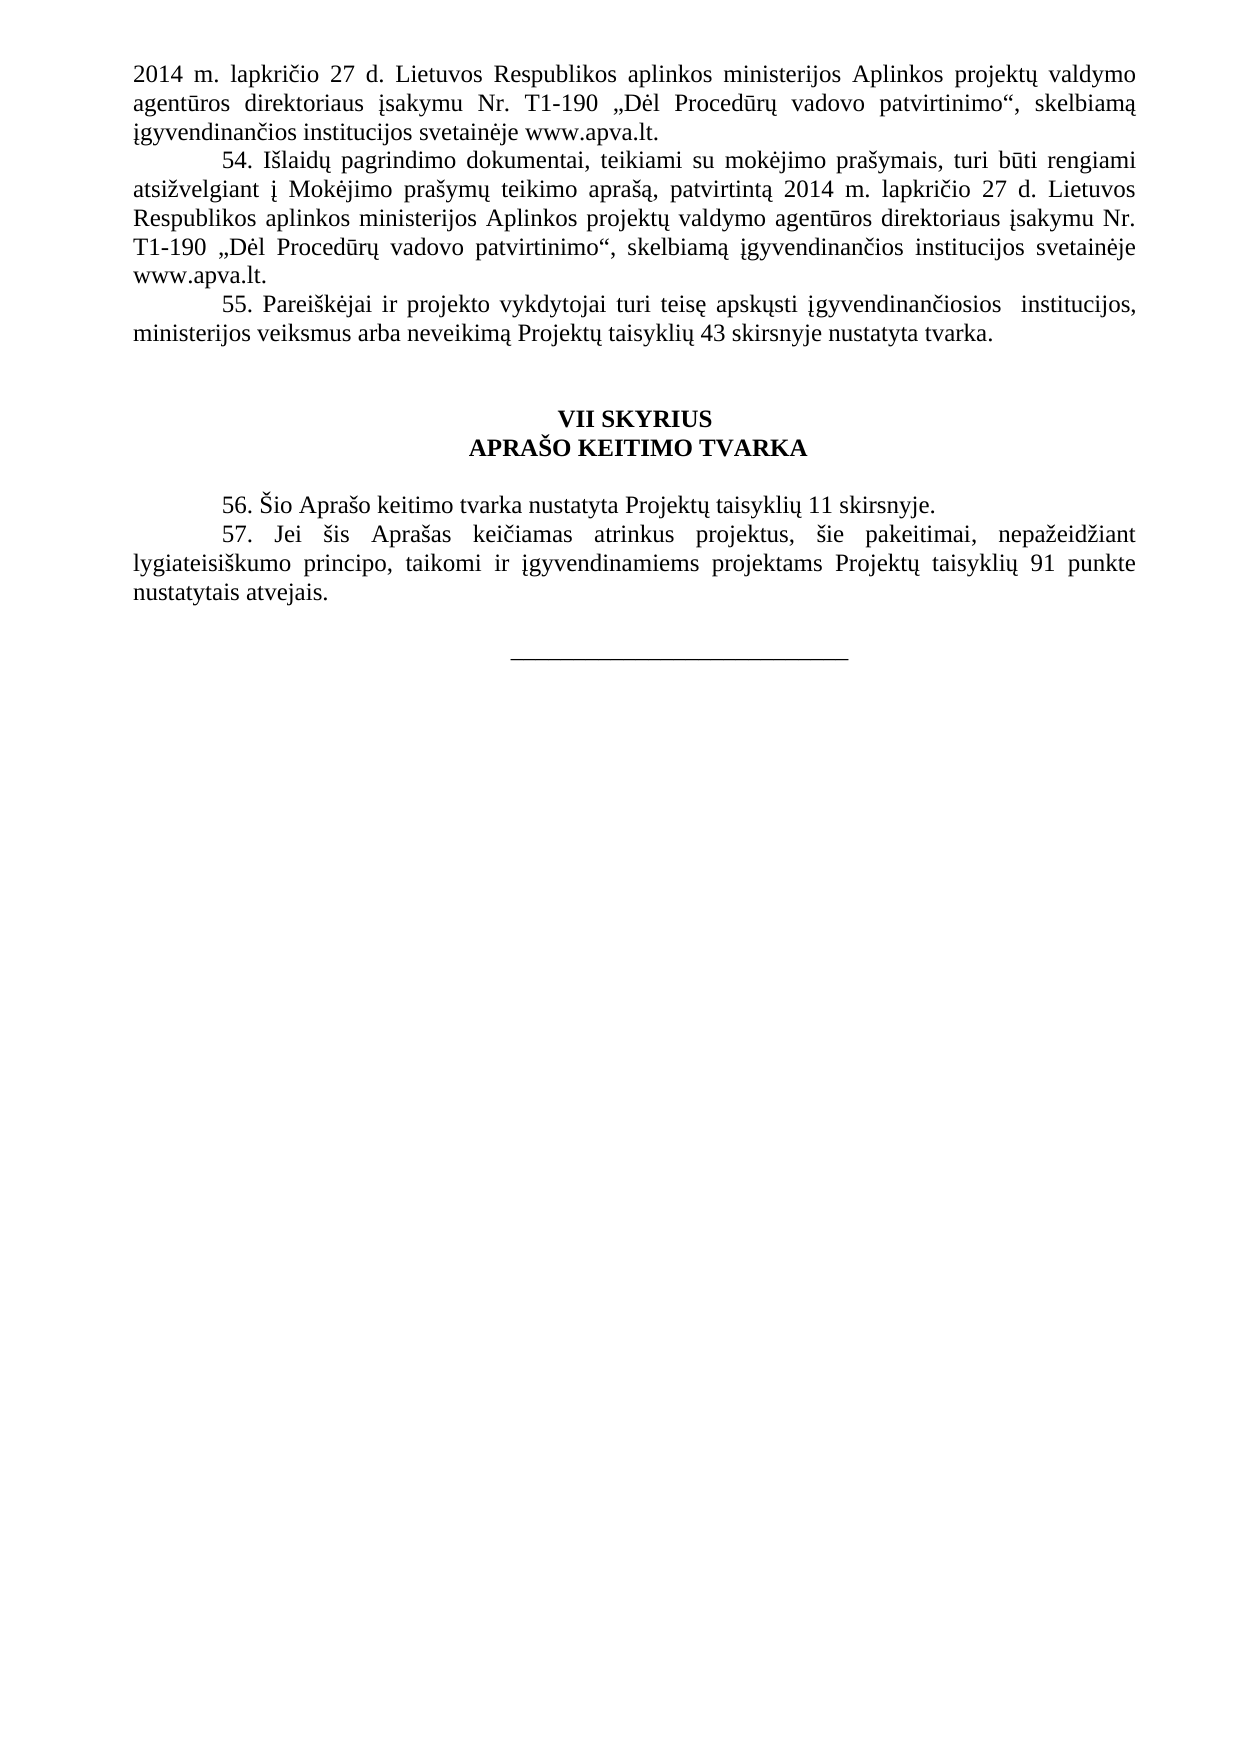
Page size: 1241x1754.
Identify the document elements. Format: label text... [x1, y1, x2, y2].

text 55. Pareiškėjai ir projekto vykdytojai turi teisę apskųsti įgyvendinančiosios institucijos, ministerijos veiksmus arba neveikimą Projektų taisyklių 43 skirsnyje nustatyta tvarka. [133, 289, 1137, 347]
text APRAŠO KEITIMO TVARKA [133, 433, 1137, 462]
text 57. Jei šis Aprašas keičiamas atrinkus projektus, šie pakeitimai, nepažeidžiant lygiateisiškumo principo, taikomi ir įgyvendinamiems projektams Projektų taisyklių 91 punkte nustatytais atvejais. [133, 519, 1137, 605]
text 2014 m. lapkričio 27 d. Lietuvos Respublikos aplinkos ministerijos Aplinkos projektų valdymo agentūros direktoriaus įsakymu Nr. T1-190 „Dėl Procedūrų vadovo patvirtinimo“, skelbiamą įgyvendinančios institucijos svetainėje www.apva.lt. [133, 59, 1137, 145]
text ___________________________ [133, 634, 1137, 663]
text 54. Išlaidų pagrindimo dokumentai, teikiami su mokėjimo prašymais, turi būti rengiami atsižvelgiant į Mokėjimo prašymų teikimo aprašą, patvirtintą 2014 m. lapkričio 27 d. Lietuvos Respublikos aplinkos ministerijos Aplinkos projektų valdymo agentūros direktoriaus įsakymu Nr. T1-190 „Dėl Procedūrų vadovo patvirtinimo“, skelbiamą įgyvendinančios institucijos svetainėje www.apva.lt. [133, 145, 1137, 289]
text 56. Šio Aprašo keitimo tvarka nustatyta Projektų taisyklių 11 skirsnyje. [133, 490, 1137, 519]
text VII SKYRIUS [133, 404, 1137, 433]
